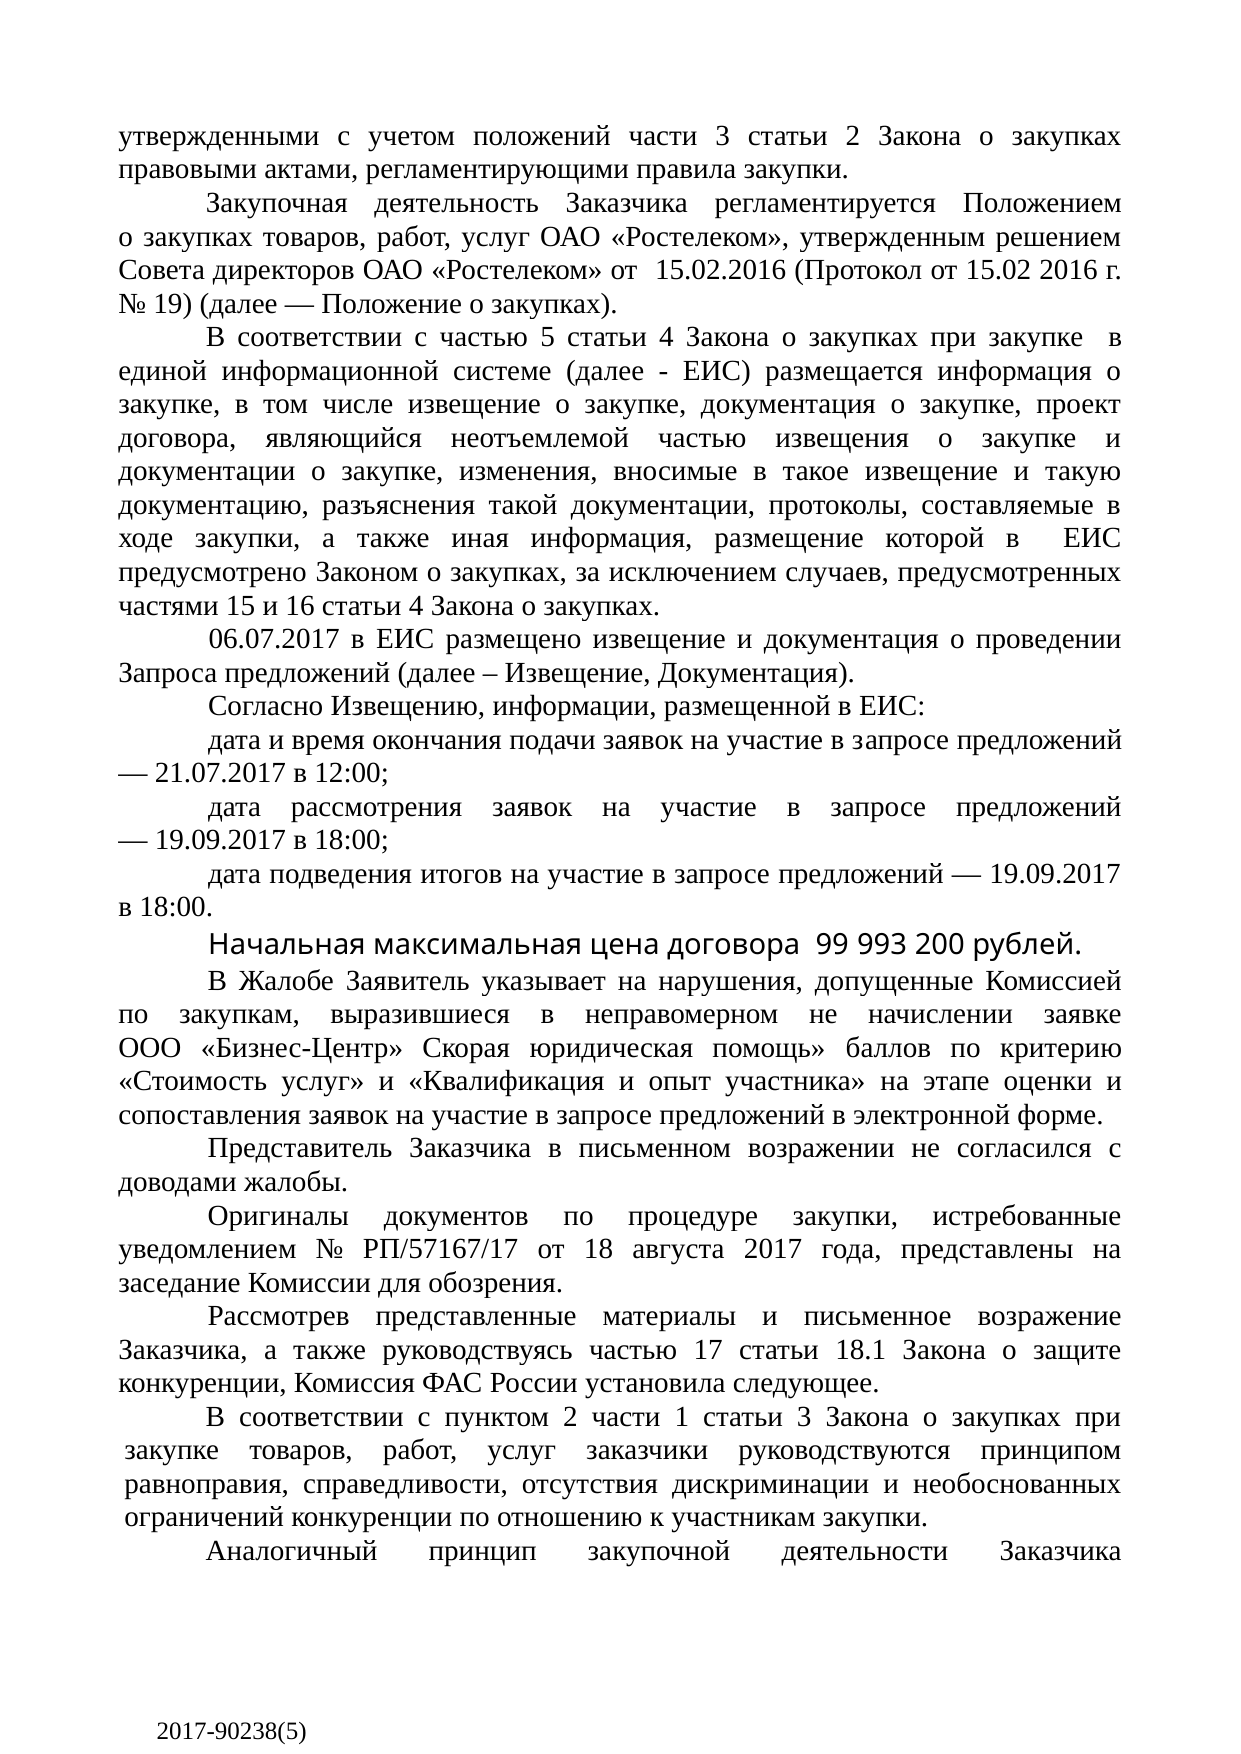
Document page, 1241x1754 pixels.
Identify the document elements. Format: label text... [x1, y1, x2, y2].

text 06.07.2017 в ЕИС размещено извещение и документация о проведении Запроса предложений (далее – Извещение, Документация). [118, 621, 1122, 688]
text Представитель Заказчика в письменном возражении не согласился с доводами жалобы. [118, 1131, 1122, 1198]
text дата рассмотрения заявок на участие в запросе предложений — 19.09.2017 в 18:00; [118, 789, 1122, 856]
text Согласно Извещению, информации, размещенной в ЕИС: [118, 688, 1122, 722]
text утвержденными с учетом положений части 3 статьи 2 Закона о закупках правовыми актами, регламентирующими правила закупки. [118, 118, 1122, 185]
text дата подведения итогов на участие в запросе предложений — 19.09.2017 в 18:00. [118, 856, 1122, 923]
text Оригиналы документов по процедуре закупки, истребованные уведомлением № РП/57167/17 от 18 августа 2017 года, представлены на заседание Комиссии для обозрения. [118, 1198, 1122, 1298]
text Закупочная деятельность Заказчика регламентируется Положением о закупках товаров, работ, услуг ОАО «Ростелеком», утвержденным решением Совета директоров ОАО «Ростелеком» от 15.02.2016 (Протокол от 15.02 2016 г. № 19) (далее — Положение о закупках). [118, 185, 1122, 319]
text В Жалобе Заявитель указывает на нарушения, допущенные Комиссией по закупкам, выразившиеся в неправомерном не начислении заявке ООО «Бизнес-Центр» Скорая юридическая помощь» баллов по критерию «Стоимость услуг» и «Квалификация и опыт участника» на этапе оценки и сопоставления заявок на участие в запросе предложений в электронной форме. [118, 963, 1122, 1131]
text Аналогичный принцип закупочной деятельности Заказчика [124, 1533, 1122, 1567]
text В соответствии с пунктом 2 части 1 статьи 3 Закона о закупках при закупке товаров, работ, услуг заказчики руководствуются принципом равноправия, справедливости, отсутствия дискриминации и необоснованных ограничений конкуренции по отношению к участникам закупки. [124, 1399, 1122, 1533]
text дата и время окончания подачи заявок на участие в запросе предложений — 21.07.2017 в 12:00; [118, 722, 1122, 789]
text В соответствии с частью 5 статьи 4 Закона о закупках при закупке в единой информационной системе (далее - ЕИС) размещается информация о закупке, в том числе извещение о закупке, документация о закупке, проект договора, являющийся неотъемлемой частью извещения о закупке и документации о закупке, изменения, вносимые в такое извещение и такую документацию, разъяснения такой документации, протоколы, составляемые в ходе закупки, а также иная информация, размещение которой в ЕИС предусмотрено Законом о закупках, за исключением случаев, предусмотренных частями 15 и 16 статьи 4 Закона о закупках. [118, 319, 1122, 621]
text Рассмотрев представленные материалы и письменное возражение Заказчика, а также руководствуясь частью 17 статьи 18.1 Закона о защите конкуренции, Комиссия ФАС России установила следующее. [118, 1298, 1122, 1399]
text Начальная максимальная цена договора 99 993 200 рублей. [118, 923, 1122, 963]
